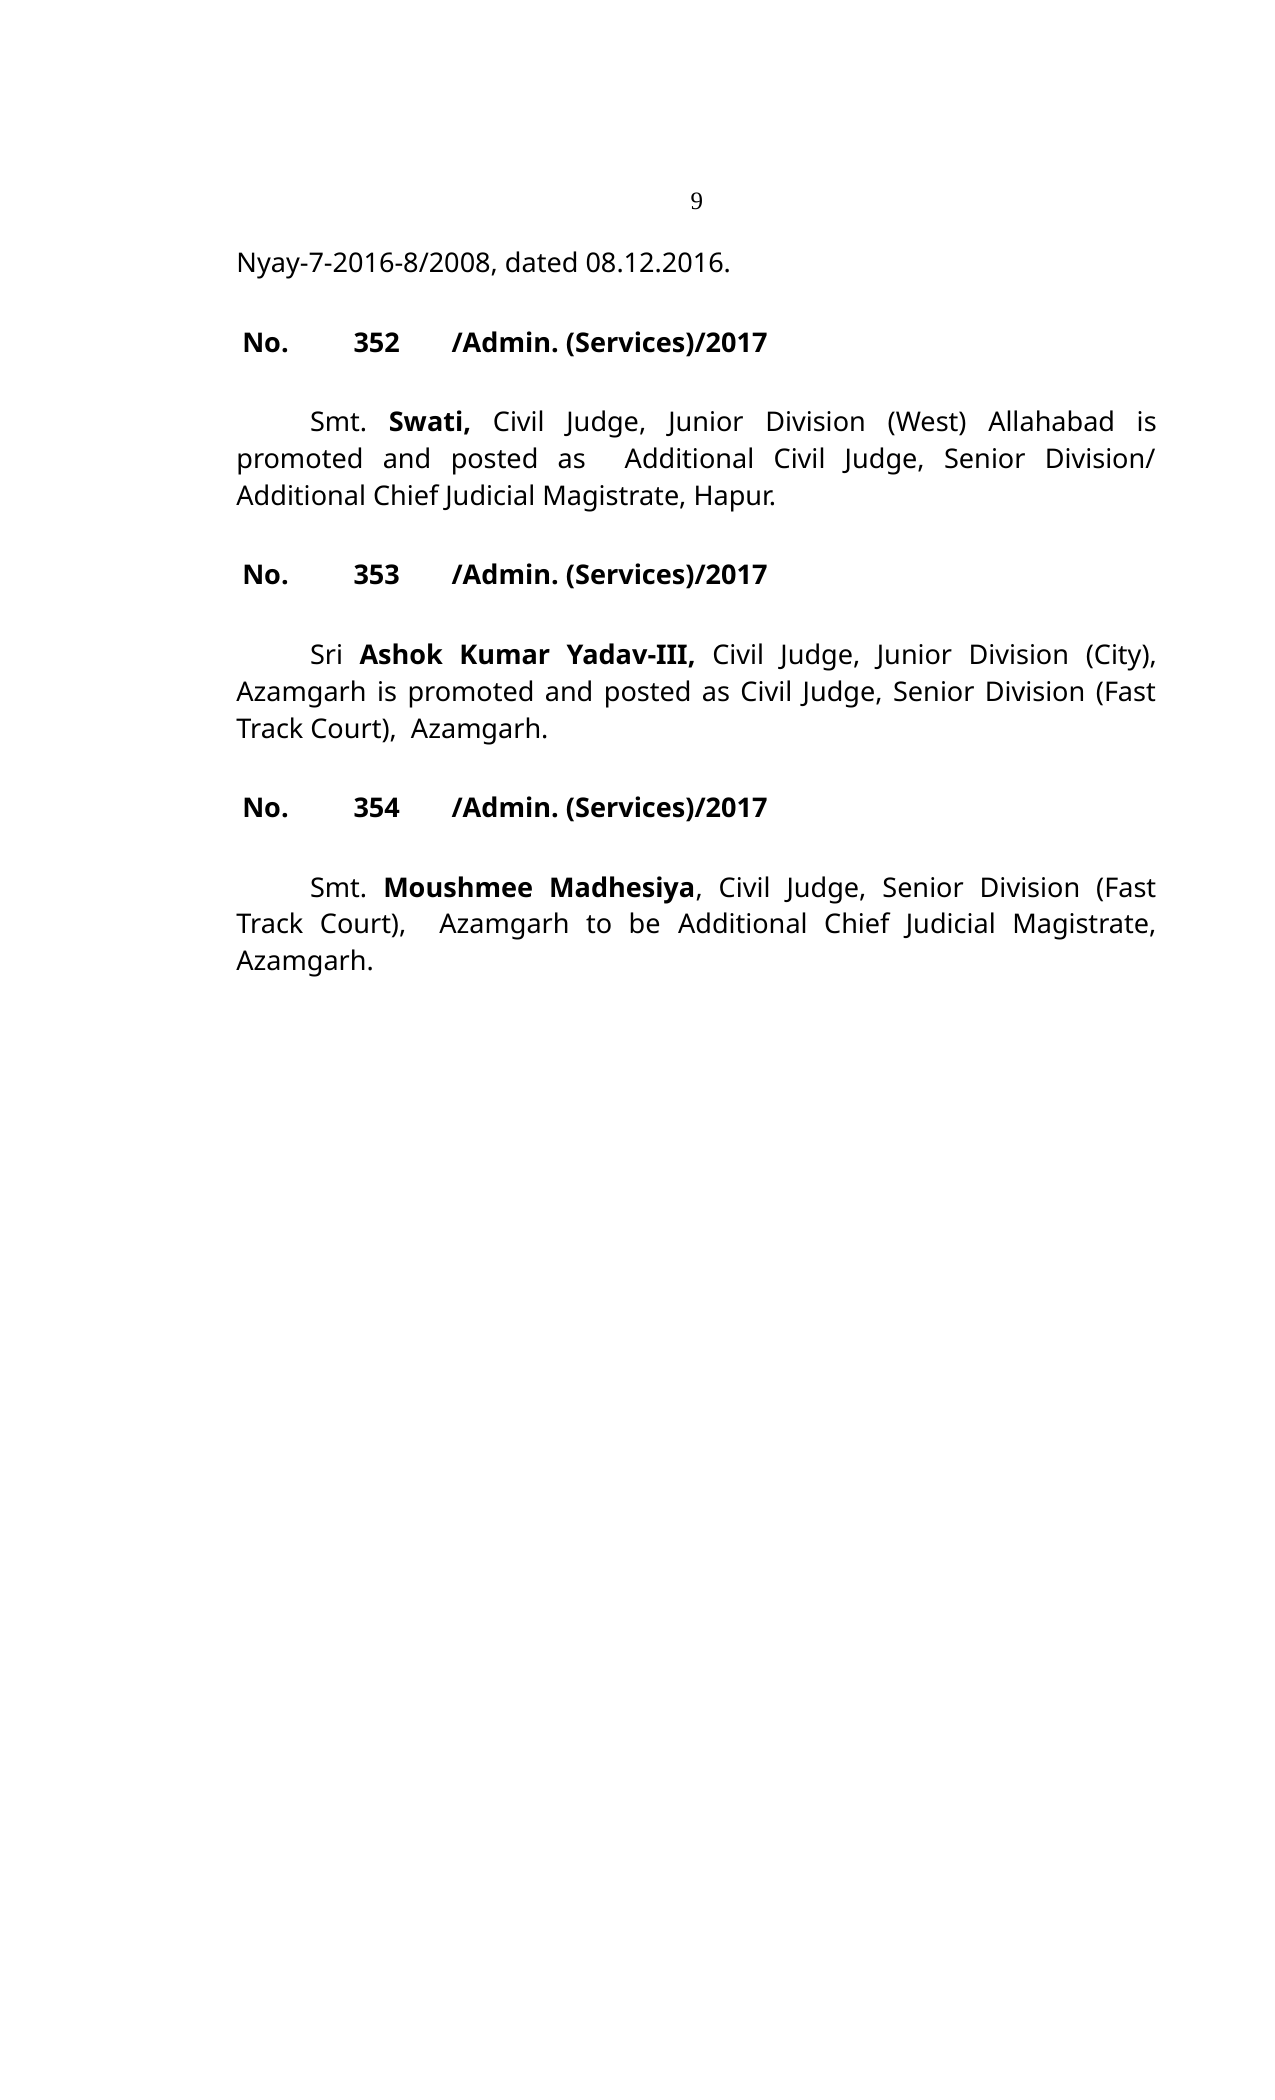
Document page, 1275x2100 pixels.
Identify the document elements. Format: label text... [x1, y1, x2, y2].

table_header [310, 318, 446, 366]
text Nyay-7-2016-8/2008, dated 08.12.2016. [236, 244, 1157, 281]
table_header No. [236, 550, 310, 598]
table_header [310, 550, 446, 598]
table_header /Admin. (Services)/2017 [446, 550, 791, 598]
table_header /Admin. (Services)/2017 [446, 318, 791, 366]
table_header /Admin. (Services)/2017 [446, 783, 791, 831]
table_header [310, 783, 446, 831]
table_header No. [236, 318, 310, 366]
table_header No. [236, 783, 310, 831]
text Smt. Moushmee Madhesiya, Civil Judge, Senior Division (Fast Track Court), Azamgarh to be Additional Chief Judicial Magistrate, Azamgarh. [236, 868, 1157, 979]
text Sri Ashok Kumar Yadav-III, Civil Judge, Junior Division (City), Azamgarh is promoted and posted as Civil Judge, Senior Division (Fast Track Court), Azamgarh. [236, 635, 1157, 746]
text Smt. Swati, Civil Judge, Junior Division (West) Allahabad is promoted and posted as Additional Civil Judge, Senior Division/ Additional Chief Judicial Magistrate, Hapur. [236, 403, 1157, 513]
